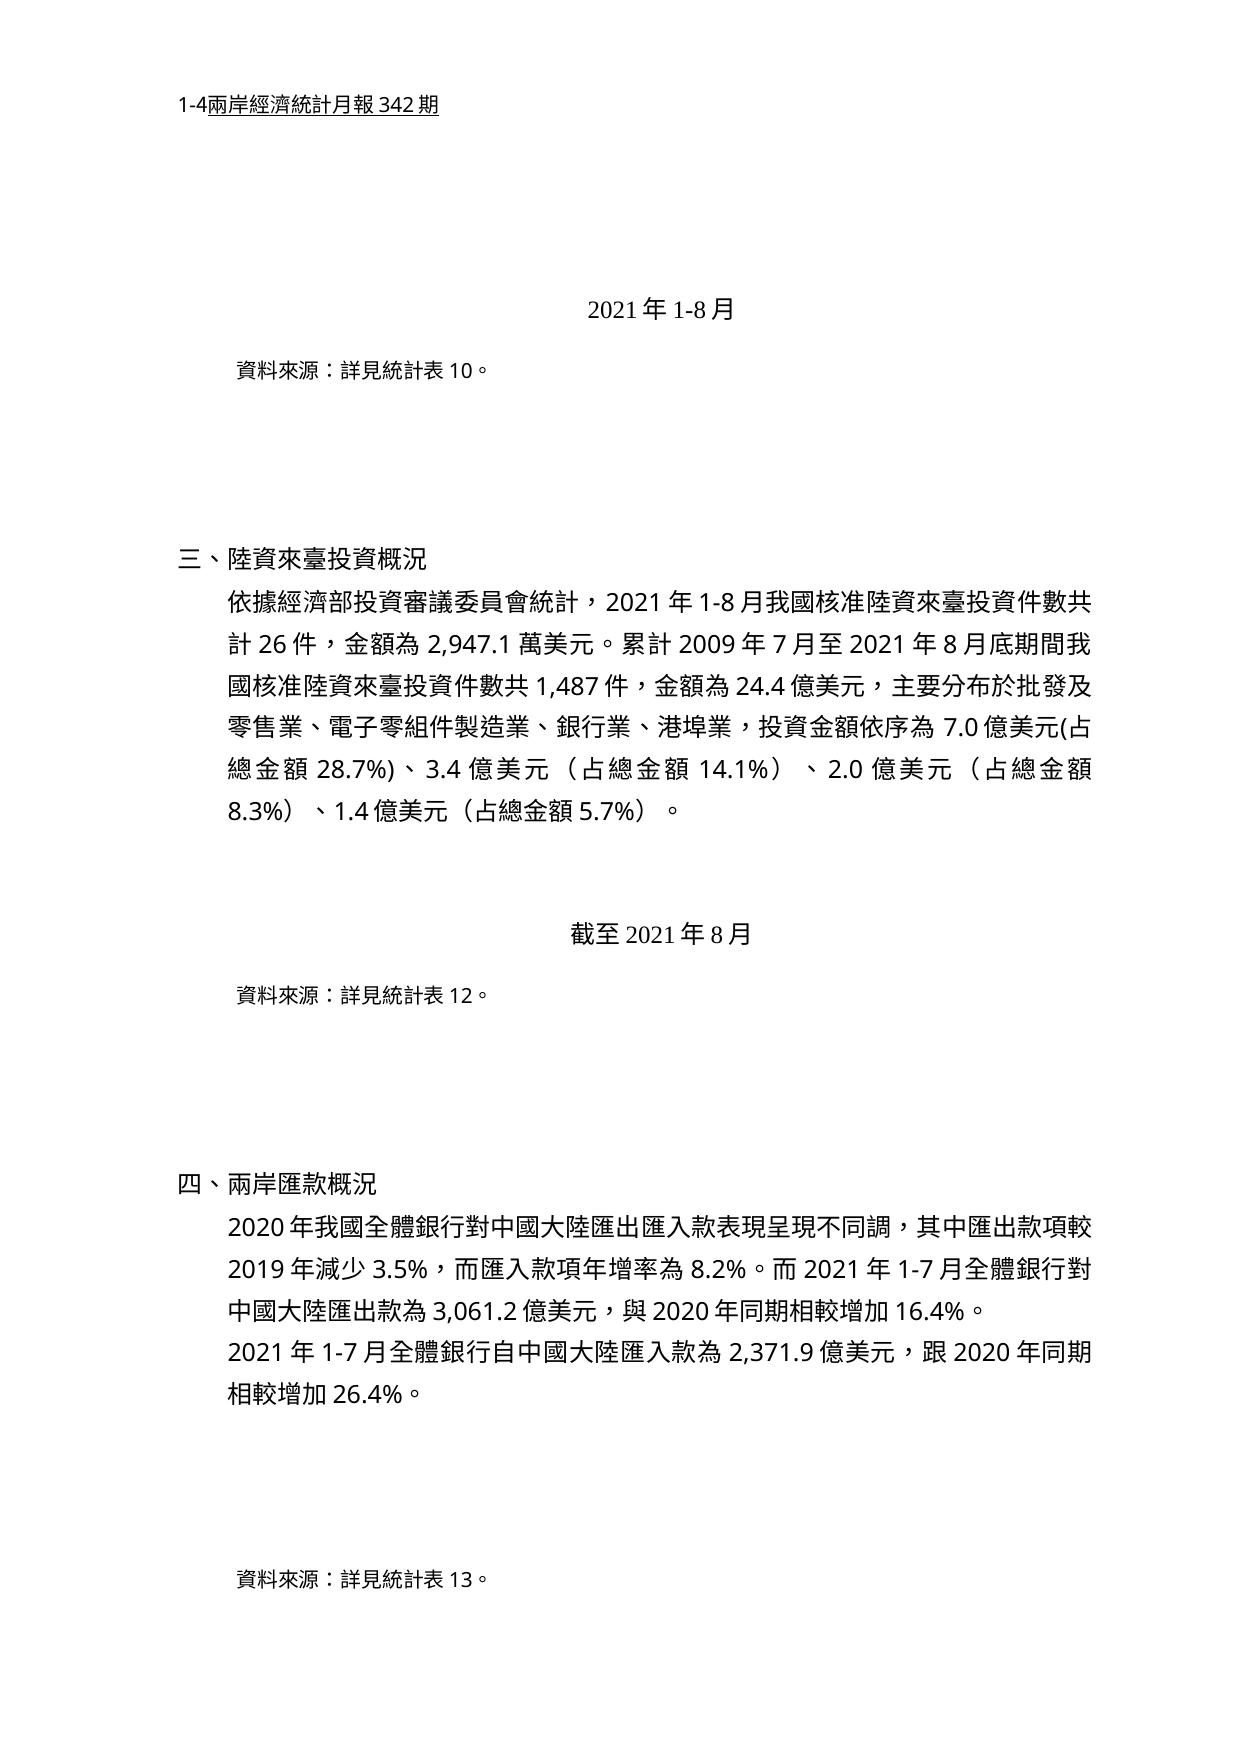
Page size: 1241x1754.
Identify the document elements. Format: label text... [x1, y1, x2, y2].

subtitle 2021年1-8月 [208, 266, 1087, 328]
text 依據經濟部投資審議委員會統計，2021年1-8月我國核准陸資來臺投資件數共計26件，金額為2,947.1萬美元。累計2009年7月至2021年8月底期間我國核准陸資來臺投資件數共1,487件，金額為24.4億美元，主要分布於批發及零售業、電子零組件製造業、銀行業、港埠業，投資金額依序為7.0億美元(占總金額28.7%)、3.4億美元（占總金額14.1%）、2.0億美元（占總金額8.3%）、1.4億美元（占總金額5.7%）。 [227, 702, 1093, 710]
text 資料來源：詳見統計表13。 [177, 1537, 1087, 1599]
text 四、兩岸匯款概況 [177, 1141, 1087, 1203]
text 依據經濟部投資審議委員會統計，2021年1-8月我國核准陸資來臺投資件數共計26件，金額為2,947.1萬美元。累計2009年7月至2021年8月底期間我國核准陸資來臺投資件數共1,487件，金額為24.4億美元，主要分布於批發及零售業、電子零組件製造業、銀行業、港埠業，投資金額依序為7.0億美元(占總金額28.7%)、3.4億美元（占總金額14.1%）、2.0億美元（占總金額8.3%）、1.4億美元（占總金額5.7%）。 [227, 578, 1093, 585]
text 依據經濟部投資審議委員會統計，2021年1-8月我國核准陸資來臺投資件數共計26件，金額為2,947.1萬美元。累計2009年7月至2021年8月底期間我國核准陸資來臺投資件數共1,487件，金額為24.4億美元，主要分布於批發及零售業、電子零組件製造業、銀行業、港埠業，投資金額依序為7.0億美元(占總金額28.7%)、3.4億美元（占總金額14.1%）、2.0億美元（占總金額8.3%）、1.4億美元（占總金額5.7%）。 [227, 744, 1093, 828]
text 三、陸資來臺投資概況 [177, 516, 1087, 578]
subtitle 截至2021年8月 [177, 891, 1087, 953]
text 資料來源：詳見統計表10。 [177, 328, 1087, 391]
text 依據經濟部投資審議委員會統計，2021年1-8月我國核准陸資來臺投資件數共計26件，金額為2,947.1萬美元。累計2009年7月至2021年8月底期間我國核准陸資來臺投資件數共1,487件，金額為24.4億美元，主要分布於批發及零售業、電子零組件製造業、銀行業、港埠業，投資金額依序為7.0億美元(占總金額28.7%)、3.4億美元（占總金額14.1%）、2.0億美元（占總金額8.3%）、1.4億美元（占總金額5.7%）。 [227, 619, 1093, 668]
text 資料來源：詳見統計表12。 [177, 953, 1087, 1016]
text 2021年1-7月全體銀行自中國大陸匯入款為2,371.9億美元，跟2020年同期相較增加26.4%。 [227, 1328, 1093, 1412]
text 2020年我國全體銀行對中國大陸匯出匯入款表現呈現不同調，其中匯出款項較2019年減少3.5%，而匯入款項年增率為8.2%。而2021年1-7月全體銀行對中國大陸匯出款為3,061.2億美元，與2020年同期相較增加16.4%。 [227, 1203, 1093, 1328]
